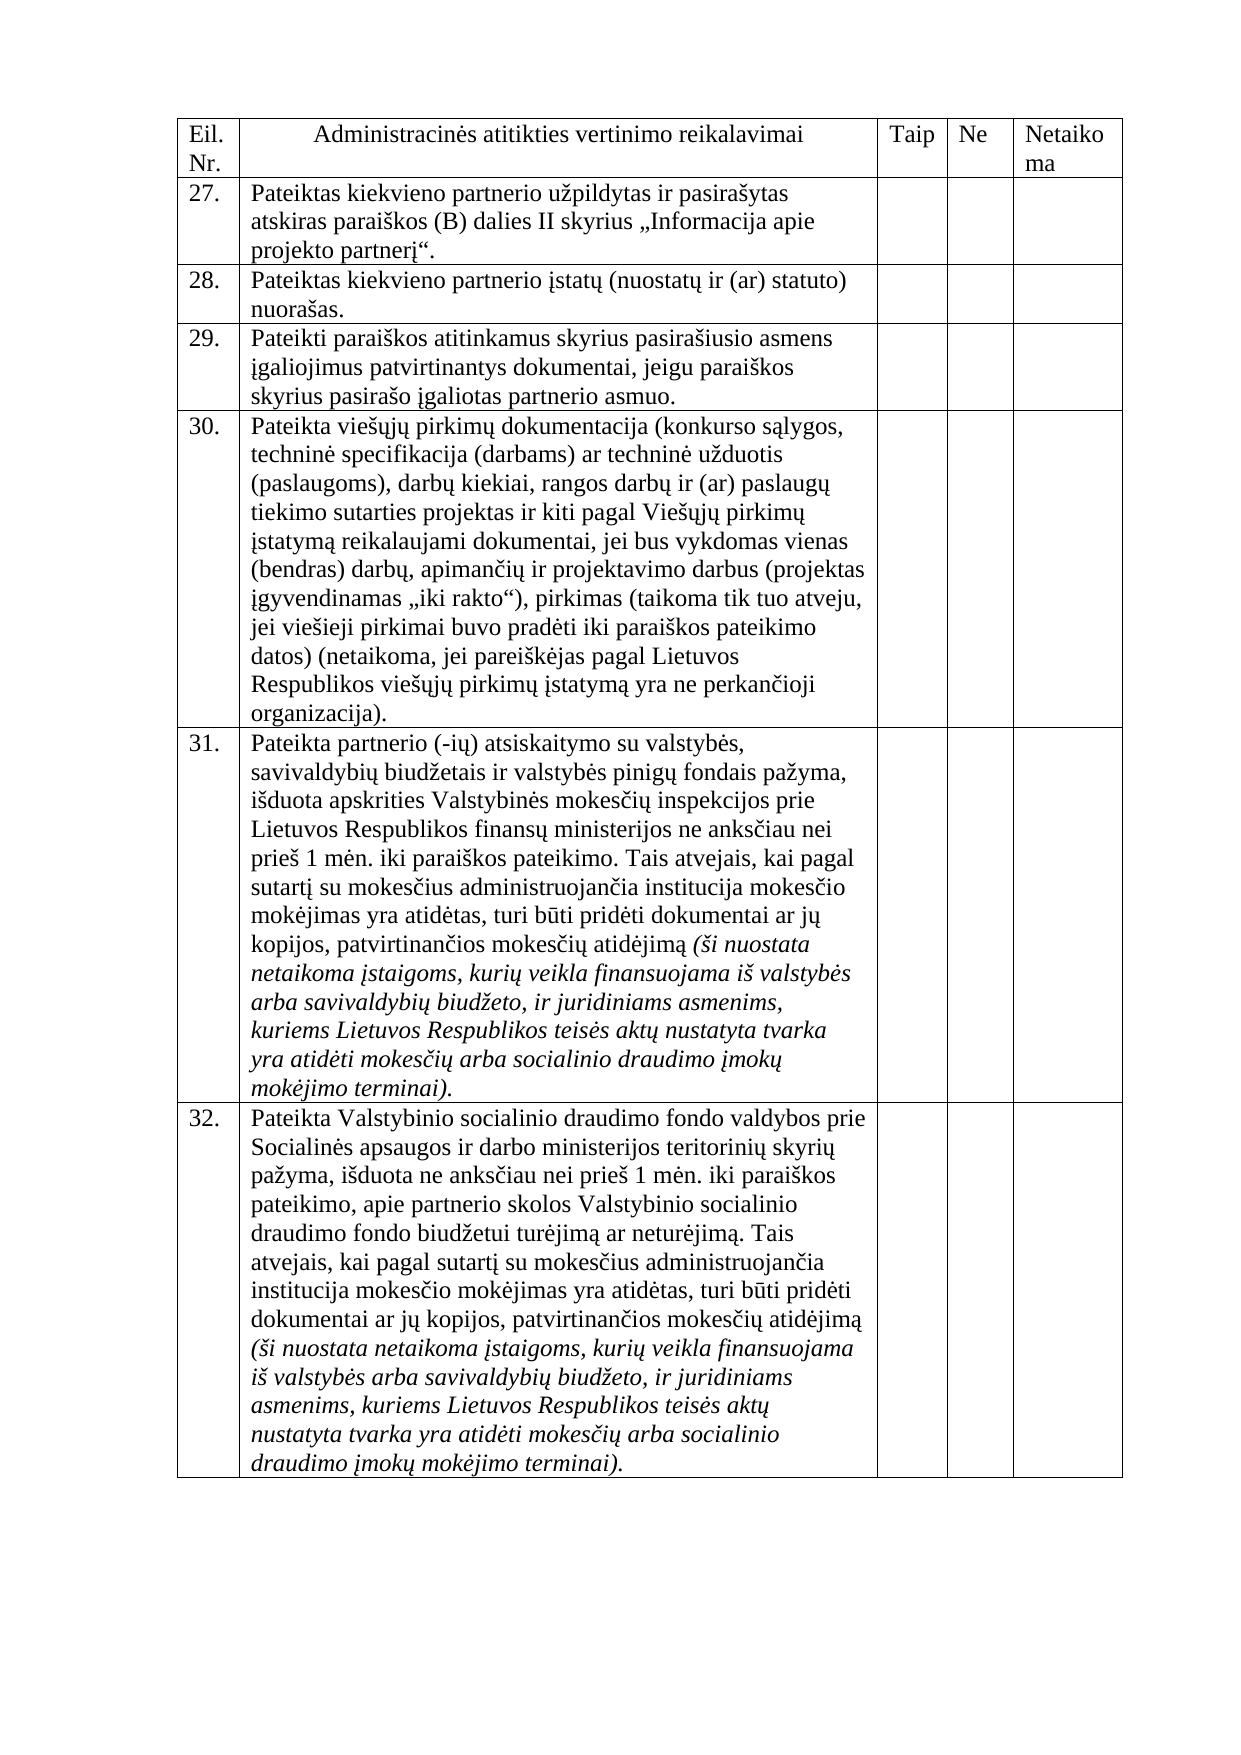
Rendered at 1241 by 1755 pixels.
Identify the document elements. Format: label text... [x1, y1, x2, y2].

table_cell Pateiktas kiekvieno partnerio užpildytas ir pasirašytas atskiras paraiškos (B) dalies II skyrius „Informacija apie projekto partnerį“. [240, 178, 877, 264]
table_cell Pateikta partnerio (-ių) atsiskaitymo su valstybės, savivaldybių biudžetais ir valstybės pinigų fondais pažyma, išduota apskrities Valstybinės mokesčių inspekcijos prie Lietuvos Respublikos finansų ministerijos ne anksčiau nei prieš 1 mėn. iki paraiškos pateikimo. Tais atvejais, kai pagal sutartį su mokesčius administruojančia institucija mokesčio mokėjimas yra atidėtas, turi būti pridėti dokumentai ar jų kopijos, patvirtinančios mokesčių atidėjimą (ši nuostata netaikoma įstaigoms, kurių veikla finansuojama iš valstybės arba savivaldybių biudžeto, ir juridiniams asmenims, kuriems Lietuvos Respublikos teisės aktų nustatyta tvarka yra atidėti mokesčių arba socialinio draudimo įmokų mokėjimo terminai). [240, 728, 877, 1102]
table_cell 30. [178, 411, 239, 727]
table_cell 28. [178, 265, 239, 322]
table_cell 29. [178, 324, 239, 410]
table_cell 31. [178, 728, 239, 1102]
table_cell Pateikta viešųjų pirkimų dokumentacija (konkurso sąlygos, techninė specifikacija (darbams) ar techninė užduotis (paslaugoms), darbų kiekiai, rangos darbų ir (ar) paslaugų tiekimo sutarties projektas ir kiti pagal Viešųjų pirkimų įstatymą reikalaujami dokumentai, jei bus vykdomas vienas (bendras) darbų, apimančių ir projektavimo darbus (projektas įgyvendinamas „iki rakto“), pirkimas (taikoma tik tuo atveju, jei viešieji pirkimai buvo pradėti iki paraiškos pateikimo datos) (netaikoma, jei pareiškėjas pagal Lietuvos Respublikos viešųjų pirkimų įstatymą yra ne perkančioji organizacija). [240, 411, 877, 727]
table_cell [1014, 178, 1122, 264]
table_header Taip [878, 119, 947, 177]
table_header Netaikoma [1014, 119, 1122, 177]
table_cell [1014, 265, 1122, 322]
table_header Administracinės atitikties vertinimo reikalavimai [240, 119, 877, 177]
table_cell [948, 411, 1013, 727]
table_cell 32. [178, 1103, 239, 1477]
table_cell [1014, 728, 1122, 1102]
table_cell Pateikta Valstybinio socialinio draudimo fondo valdybos prie Socialinės apsaugos ir darbo ministerijos teritorinių skyrių pažyma, išduota ne anksčiau nei prieš 1 mėn. iki paraiškos pateikimo, apie partnerio skolos Valstybinio socialinio draudimo fondo biudžetui turėjimą ar neturėjimą. Tais atvejais, kai pagal sutartį su mokesčius administruojančia institucija mokesčio mokėjimas yra atidėtas, turi būti pridėti dokumentai ar jų kopijos, patvirtinančios mokesčių atidėjimą (ši nuostata netaikoma įstaigoms, kurių veikla finansuojama iš valstybės arba savivaldybių biudžeto, ir juridiniams asmenims, kuriems Lietuvos Respublikos teisės aktų nustatyta tvarka yra atidėti mokesčių arba socialinio draudimo įmokų mokėjimo terminai). [240, 1103, 877, 1477]
table_header Ne [948, 119, 1013, 177]
table_cell [948, 265, 1013, 322]
table_cell [878, 1103, 947, 1477]
table_cell Pateiktas kiekvieno partnerio įstatų (nuostatų ir (ar) statuto) nuorašas. [240, 265, 877, 322]
table_cell [948, 728, 1013, 1102]
table_cell Pateikti paraiškos atitinkamus skyrius pasirašiusio asmens įgaliojimus patvirtinantys dokumentai, jeigu paraiškos skyrius pasirašo įgaliotas partnerio asmuo. [240, 324, 877, 410]
table_cell 27. [178, 178, 239, 264]
table_cell [948, 1103, 1013, 1477]
table_cell [1014, 324, 1122, 410]
table_header Eil. Nr. [178, 119, 239, 177]
table_cell [1014, 1103, 1122, 1477]
table_cell [948, 324, 1013, 410]
table_cell [878, 178, 947, 264]
table_cell [878, 728, 947, 1102]
table_cell [878, 324, 947, 410]
table_cell [878, 411, 947, 727]
table_cell [1014, 411, 1122, 727]
table_cell [878, 265, 947, 322]
table_cell [948, 178, 1013, 264]
